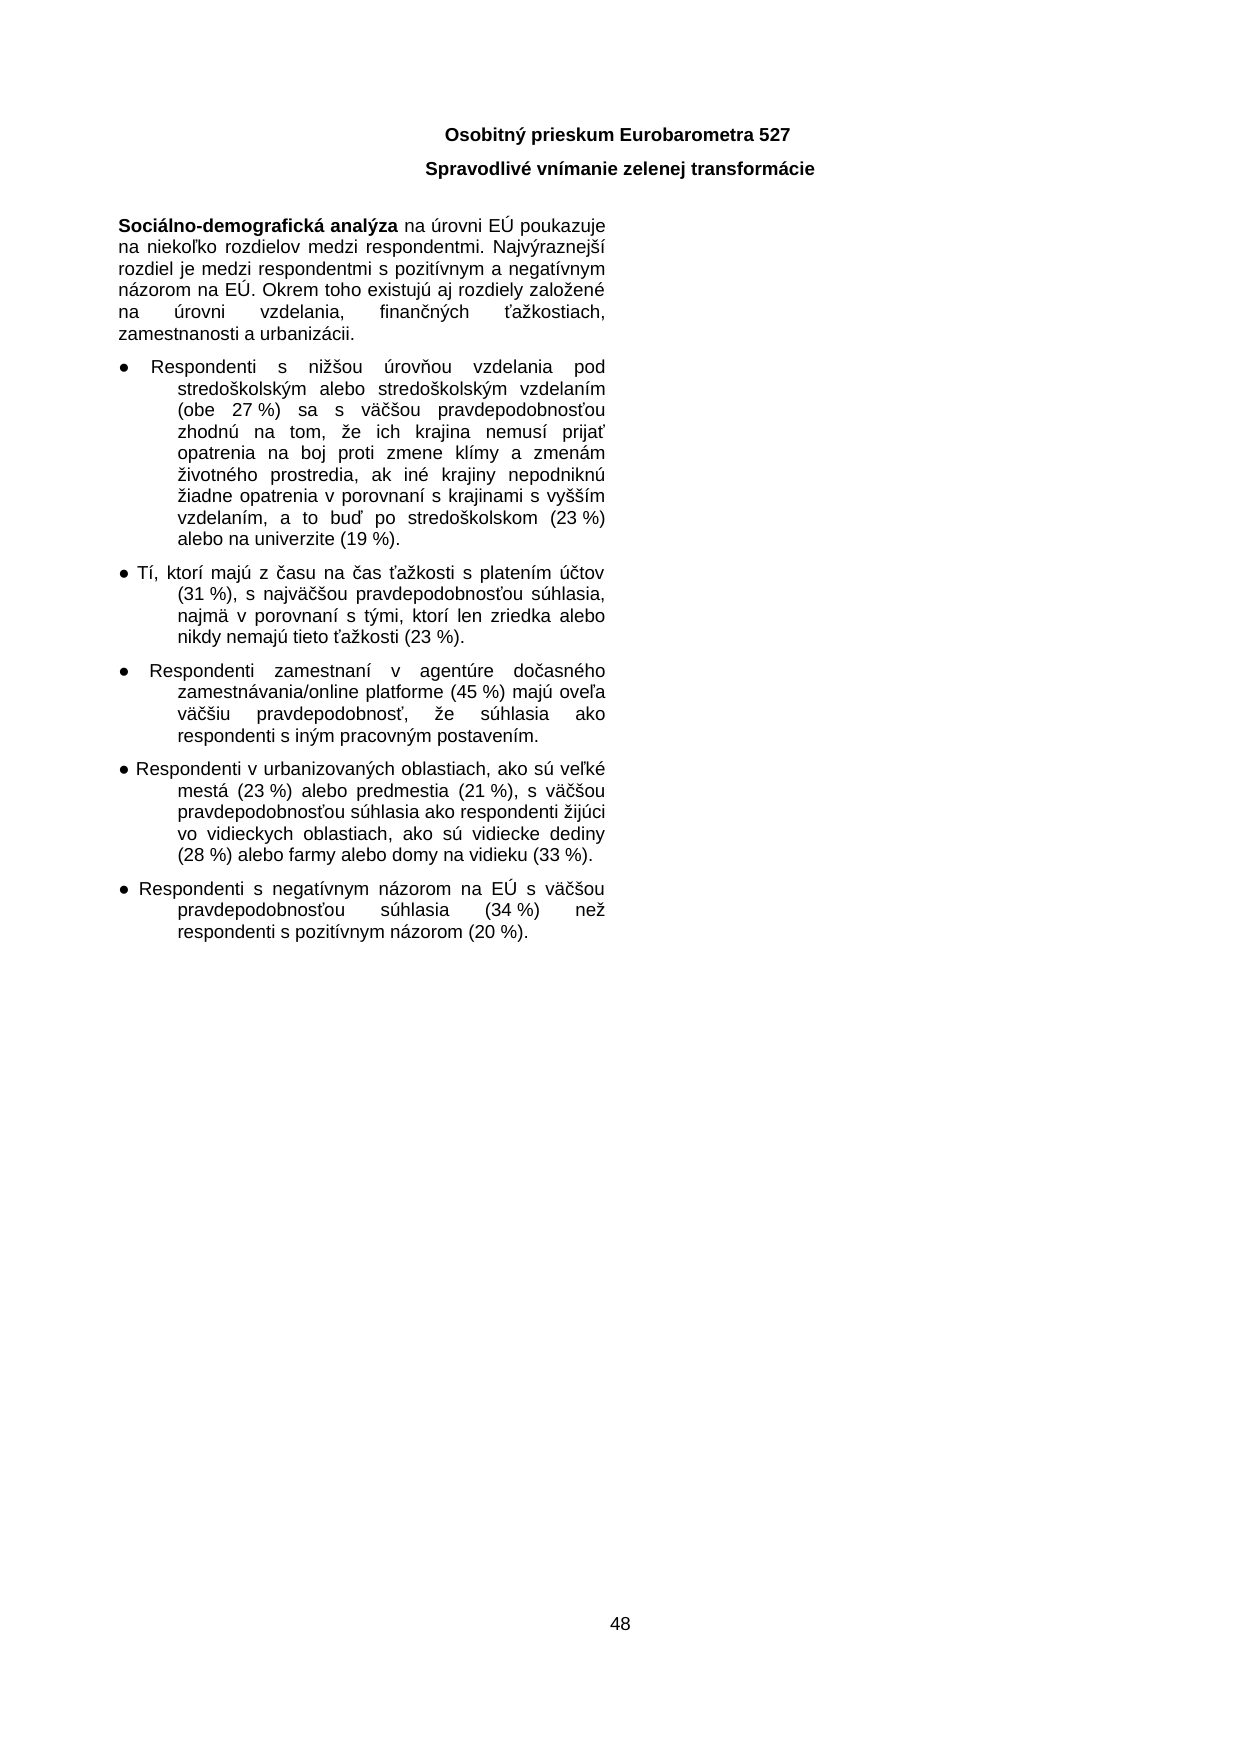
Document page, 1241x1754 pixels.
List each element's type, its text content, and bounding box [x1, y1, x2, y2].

text ● Respondenti s negatívnym názorom na EÚ s väčšou pravdepodobnosťou súhlasia (34 %) než respondenti s pozitívnym názorom (20 %). [118, 878, 605, 942]
text ● Respondenti zamestnaní v agentúre dočasného zamestnávania/online platforme (45 %) majú oveľa väčšiu pravdepodobnosť, že súhlasia ako respondenti s iným pracovným postavením. [118, 660, 605, 746]
text ● Respondenti v urbanizovaných oblastiach, ako sú veľké mestá (23 %) alebo predmestia (21 %), s väčšou pravdepodobnosťou súhlasia ako respondenti žijúci vo vidieckych oblastiach, ako sú vidiecke dediny (28 %) alebo farmy alebo domy na vidieku (33 %). [118, 758, 605, 866]
text ● Respondenti s nižšou úrovňou vzdelania pod stredoškolským alebo stredoškolským vzdelaním (obe 27 %) sa s väčšou pravdepodobnosťou zhodnú na tom, že ich krajina nemusí prijať opatrenia na boj proti zmene klímy a zmenám životného prostredia, ak iné krajiny nepodniknú žiadne opatrenia v porovnaní s krajinami s vyšším vzdelaním, a to buď po stredoškolskom (23 %) alebo na univerzite (19 %). [118, 356, 605, 550]
text Sociálno-demografická analýza na úrovni EÚ poukazuje na niekoľko rozdielov medzi respondentmi. Najvýraznejší rozdiel je medzi respondentmi s pozitívnym a negatívnym názorom na EÚ. Okrem toho existujú aj rozdiely založené na úrovni vzdelania, finančných ťažkostiach, zamestnanosti a urbanizácii. [118, 214, 605, 344]
text ● Tí, ktorí majú z času na čas ťažkosti s platením účtov (31 %), s najväčšou pravdepodobnosťou súhlasia, najmä v porovnaní s tými, ktorí len zriedka alebo nikdy nemajú tieto ťažkosti (23 %). [118, 562, 605, 648]
